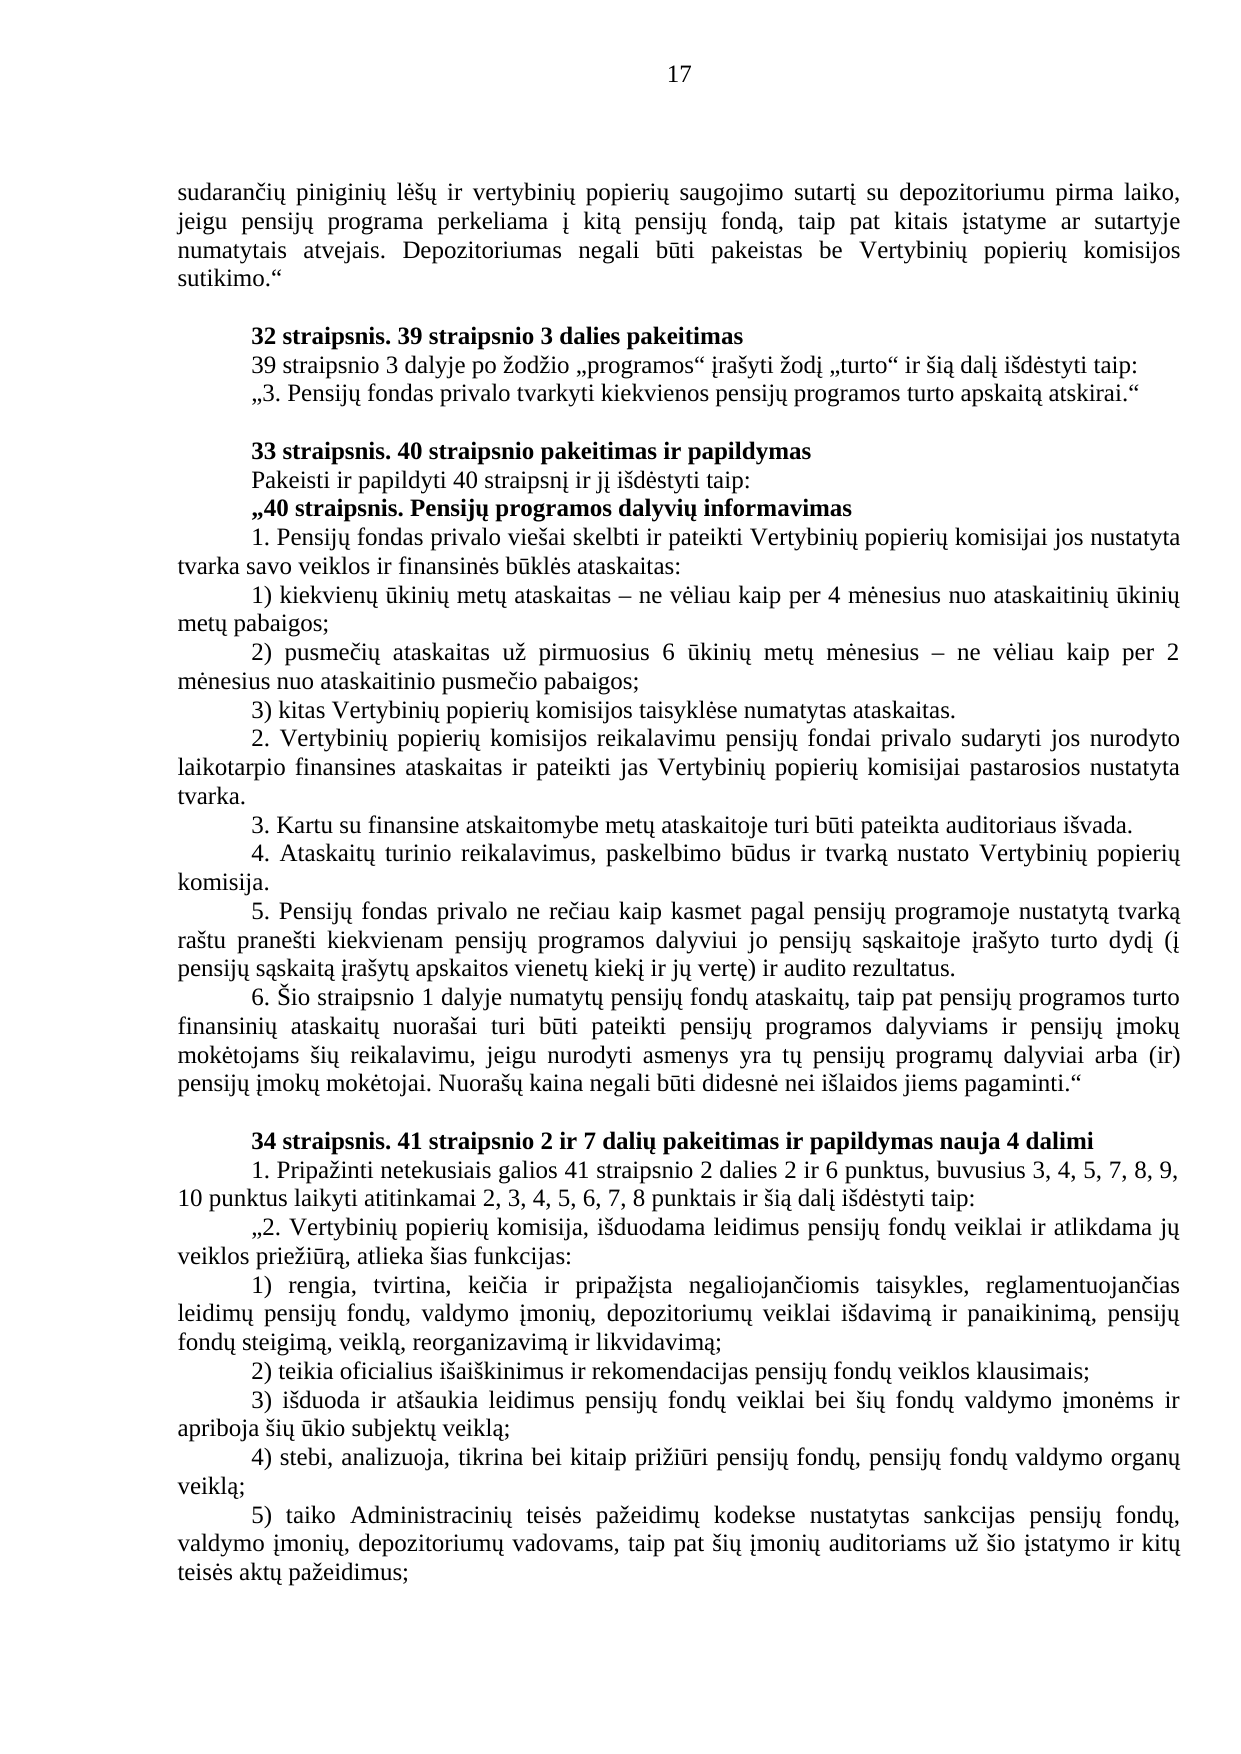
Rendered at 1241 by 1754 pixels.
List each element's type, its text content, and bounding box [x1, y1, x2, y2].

text 5) taiko Administracinių teisės pažeidimų kodekse nustatytas sankcijas pensijų fondų, valdymo įmonių, depozitoriumų vadovams, taip pat šių įmonių auditoriams už šio įstatymo ir kitų teisės aktų pažeidimus; [177, 1500, 1181, 1586]
text Pakeisti ir papildyti 40 straipsnį ir jį išdėstyti taip: [177, 465, 1181, 493]
text „3. Pensijų fondas privalo tvarkyti kiekvienos pensijų programos turto apskaitą atskirai.“ [177, 378, 1181, 407]
text 5. Pensijų fondas privalo ne rečiau kaip kasmet pagal pensijų programoje nustatytą tvarką raštu pranešti kiekvienam pensijų programos dalyviui jo pensijų sąskaitoje įrašyto turto dydį (į pensijų sąskaitą įrašytų apskaitos vienetų kiekį ir jų vertę) ir audito rezultatus. [177, 896, 1181, 982]
text 3) kitas Vertybinių popierių komisijos taisyklėse numatytas ataskaitas. [177, 695, 1181, 723]
text 4. Ataskaitų turinio reikalavimus, paskelbimo būdus ir tvarką nustato Vertybinių popierių komisija. [177, 838, 1181, 896]
text 2) teikia oficialius išaiškinimus ir rekomendacijas pensijų fondų veiklos klausimais; [177, 1356, 1181, 1385]
text 1) kiekvienų ūkinių metų ataskaitas – ne vėliau kaip per 4 mėnesius nuo ataskaitinių ūkinių metų pabaigos; [177, 580, 1181, 637]
text 39 straipsnio 3 dalyje po žodžio „programos“ įrašyti žodį „turto“ ir šią dalį išdėstyti taip: [177, 350, 1181, 378]
text 2. Vertybinių popierių komisijos reikalavimu pensijų fondai privalo sudaryti jos nurodyto laikotarpio finansines ataskaitas ir pateikti jas Vertybinių popierių komisijai pastarosios nustatyta tvarka. [177, 723, 1181, 810]
text 3) išduoda ir atšaukia leidimus pensijų fondų veiklai bei šių fondų valdymo įmonėms ir apriboja šių ūkio subjektų veiklą; [177, 1385, 1181, 1442]
text 4) stebi, analizuoja, tikrina bei kitaip prižiūri pensijų fondų, pensijų fondų valdymo organų veiklą; [177, 1442, 1181, 1500]
text 2) pusmečių ataskaitas už pirmuosius 6 ūkinių metų mėnesius – ne vėliau kaip per 2 mėnesius nuo ataskaitinio pusmečio pabaigos; [177, 637, 1181, 695]
text 32 straipsnis. 39 straipsnio 3 dalies pakeitimas [177, 321, 1181, 350]
text 1. Pensijų fondas privalo viešai skelbti ir pateikti Vertybinių popierių komisijai jos nustatyta tvarka savo veiklos ir finansinės būklės ataskaitas: [177, 522, 1181, 580]
text sudarančių piniginių lėšų ir vertybinių popierių saugojimo sutartį su depozitoriumu pirma laiko, jeigu pensijų programa perkeliama į kitą pensijų fondą, taip pat kitais įstatyme ar sutartyje numatytais atvejais. Depozitoriumas negali būti pakeistas be Vertybinių popierių komisijos sutikimo.“ [177, 177, 1181, 292]
text 3. Kartu su finansine atskaitomybe metų ataskaitoje turi būti pateikta auditoriaus išvada. [177, 810, 1181, 838]
text „40 straipsnis. Pensijų programos dalyvių informavimas [177, 493, 1181, 522]
text 1) rengia, tvirtina, keičia ir pripažįsta negaliojančiomis taisykles, reglamentuojančias leidimų pensijų fondų, valdymo įmonių, depozitoriumų veiklai išdavimą ir panaikinimą, pensijų fondų steigimą, veiklą, reorganizavimą ir likvidavimą; [177, 1270, 1181, 1356]
text 34 straipsnis. 41 straipsnio 2 ir 7 dalių pakeitimas ir papildymas nauja 4 dalimi [177, 1126, 1181, 1155]
text 33 straipsnis. 40 straipsnio pakeitimas ir papildymas [177, 436, 1181, 465]
text 1. Pripažinti netekusiais galios 41 straipsnio 2 dalies 2 ir 6 punktus, buvusius 3, 4, 5, 7, 8, 9, 10 punktus laikyti atitinkamai 2, 3, 4, 5, 6, 7, 8 punktais ir šią dalį išdėstyti taip: [177, 1155, 1181, 1212]
text 6. Šio straipsnio 1 dalyje numatytų pensijų fondų ataskaitų, taip pat pensijų programos turto finansinių ataskaitų nuorašai turi būti pateikti pensijų programos dalyviams ir pensijų įmokų mokėtojams šių reikalavimu, jeigu nurodyti asmenys yra tų pensijų programų dalyviai arba (ir) pensijų įmokų mokėtojai. Nuorašų kaina negali būti didesnė nei išlaidos jiems pagaminti.“ [177, 982, 1181, 1097]
text „2. Vertybinių popierių komisija, išduodama leidimus pensijų fondų veiklai ir atlikdama jų veiklos priežiūrą, atlieka šias funkcijas: [177, 1212, 1181, 1270]
